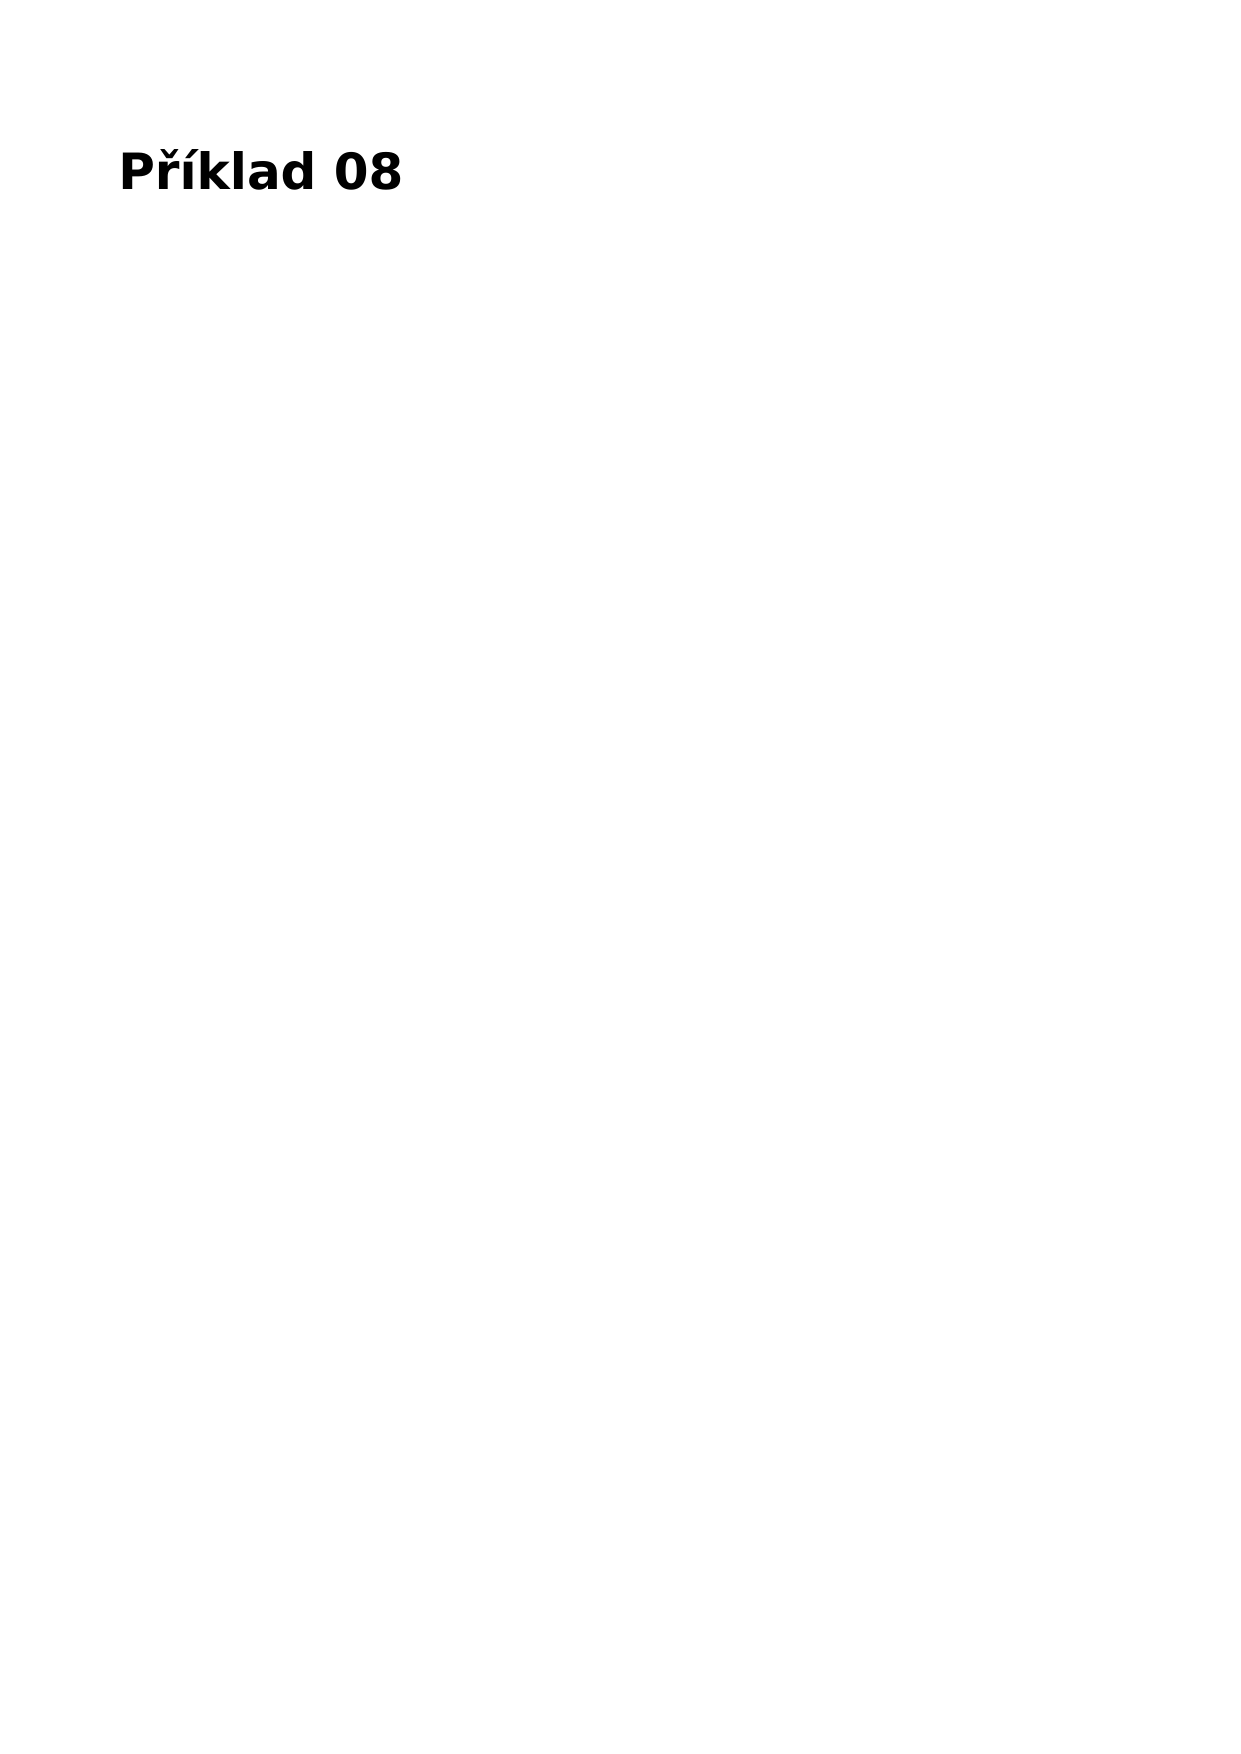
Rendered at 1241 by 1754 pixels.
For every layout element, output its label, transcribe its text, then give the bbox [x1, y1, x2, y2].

subtitle Příklad 08 [118, 143, 1122, 201]
